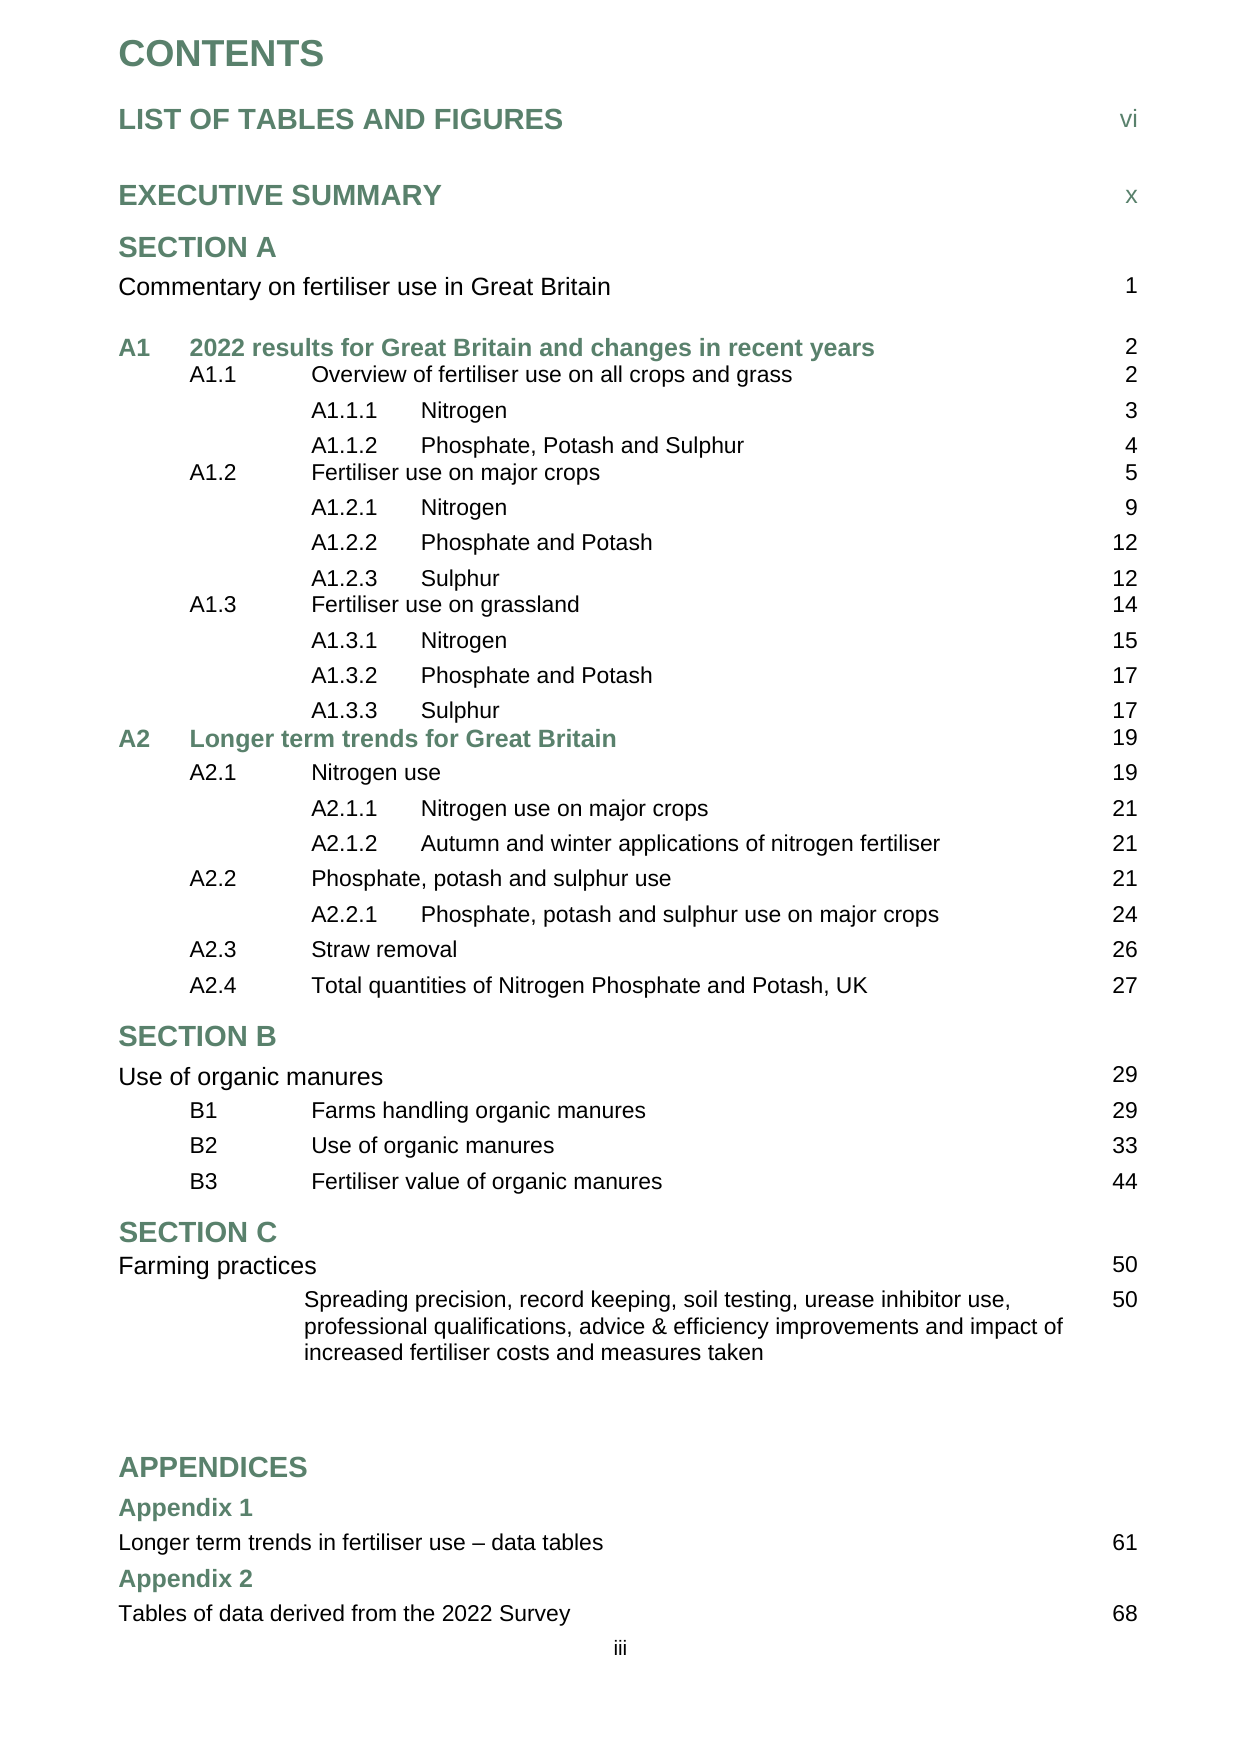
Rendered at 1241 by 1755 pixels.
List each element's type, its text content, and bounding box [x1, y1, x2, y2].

table_cell [392, 1450, 1077, 1485]
table_cell Nitrogen use on major crops [409, 795, 1073, 830]
table_cell A2.1.2 [300, 830, 409, 865]
table_cell Fertiliser use on major crops [300, 459, 1073, 494]
table_cell 24 [1073, 901, 1137, 936]
table_cell Nitrogen [409, 397, 1073, 432]
table_cell vi [1073, 95, 1137, 142]
table_cell 19 [1073, 759, 1137, 794]
table_cell Overview of fertiliser use on all crops and grass [300, 361, 1073, 397]
table_cell [118, 759, 178, 794]
table_cell [178, 432, 300, 458]
table_cell [361, 1203, 1077, 1216]
table_cell Spreading precision, record keeping, soil testing, urease inhibitor use, professional qualifications, advice & efficiency improvements and impact of increased fertiliser costs and measures taken [293, 1286, 1077, 1369]
table_cell 27 [1073, 972, 1137, 1007]
table_cell 12 [1073, 529, 1137, 565]
table_cell A2.1.1 [300, 795, 409, 830]
table_cell A1.1.1 [300, 397, 409, 432]
table_cell [392, 1381, 1077, 1416]
table_cell [118, 1007, 1137, 1019]
table_cell [178, 494, 300, 529]
table_cell [118, 529, 178, 565]
table_cell [118, 1485, 1077, 1493]
table_cell [316, 1416, 392, 1450]
table_cell [178, 397, 300, 432]
table_cell A2.1 [178, 759, 300, 794]
table_cell [118, 901, 178, 936]
table_cell Farms handling organic manures [300, 1097, 1077, 1132]
table_cell A2.4 [178, 972, 300, 1007]
table_cell Nitrogen [409, 627, 1073, 662]
table_cell [686, 1529, 1077, 1564]
table_cell 17 [1073, 698, 1137, 724]
table_cell A1.2 [178, 459, 300, 494]
table_cell Phosphate and Potash [409, 662, 1073, 697]
table_cell [178, 901, 300, 936]
table_cell A2.3 [178, 936, 300, 972]
table_cell A1.2.2 [300, 529, 409, 565]
table_cell [118, 432, 178, 458]
table_cell [1078, 1493, 1137, 1529]
table_cell 50 [1078, 1251, 1137, 1286]
table_cell 50 [1078, 1286, 1137, 1369]
table_cell 19 [1073, 724, 1137, 759]
table_cell APPENDICES [118, 1450, 316, 1485]
table_cell [392, 1369, 1077, 1381]
table_cell A1.3 [178, 591, 300, 627]
table_cell Phosphate and Potash [409, 529, 1073, 565]
table_cell Phosphate, potash and sulphur use on major crops [409, 901, 1073, 936]
table_cell A1.2.3 [300, 565, 409, 591]
table_cell A2 [118, 724, 178, 759]
table_cell x [1073, 171, 1137, 218]
table_cell Use of organic manures [118, 1061, 1073, 1097]
table_cell 44 [1078, 1168, 1137, 1203]
table_cell [118, 936, 178, 972]
table_cell A1.1 [178, 361, 300, 397]
table_cell [1078, 1564, 1137, 1599]
table_cell [118, 1203, 316, 1216]
table_cell Straw removal [300, 936, 1073, 972]
table_cell 14 [1073, 591, 1137, 627]
table_cell Farming practices [118, 1251, 1077, 1286]
table_cell [1073, 76, 1137, 95]
table_cell [118, 361, 178, 397]
table_cell Nitrogen use [300, 759, 1073, 794]
table_cell [118, 830, 178, 865]
table_cell [178, 529, 300, 565]
table_cell [118, 698, 178, 724]
table_cell [1073, 143, 1137, 171]
table_cell [1078, 1416, 1137, 1450]
table_cell [178, 565, 300, 591]
table_cell Longer term trends in fertiliser use – data tables [118, 1529, 686, 1564]
table_cell [178, 830, 300, 865]
table_cell 33 [1078, 1132, 1137, 1168]
table_cell [118, 1369, 316, 1381]
table_cell 26 [1073, 936, 1137, 972]
table_cell [118, 219, 1137, 230]
table_cell [118, 627, 178, 662]
table_cell Longer term trends for Great Britain [178, 724, 1073, 759]
table_cell [1078, 1216, 1137, 1251]
table_cell 4 [1073, 432, 1137, 458]
table_cell Phosphate, Potash and Sulphur [409, 432, 1073, 458]
table_cell [118, 1381, 316, 1416]
table_cell B2 [178, 1132, 300, 1168]
table_cell [686, 1600, 1077, 1635]
table_cell [118, 143, 1073, 171]
table_cell 17 [1073, 662, 1137, 697]
table_cell 9 [1073, 494, 1137, 529]
table_cell [178, 627, 300, 662]
table_cell [118, 662, 178, 697]
table_cell 21 [1073, 795, 1137, 830]
table_cell Sulphur [409, 698, 1073, 724]
table_cell Autumn and winter applications of nitrogen fertiliser [409, 830, 1073, 865]
table_cell 15 [1073, 627, 1137, 662]
table_cell SECTION C [118, 1216, 316, 1251]
table_cell [118, 865, 178, 901]
table_cell 21 [1073, 830, 1137, 865]
table_cell 1 [1073, 272, 1137, 308]
table_cell [118, 1286, 178, 1369]
table_cell [118, 795, 178, 830]
table_cell B3 [178, 1168, 300, 1203]
table_cell SECTION A [118, 230, 1137, 272]
table_cell [118, 494, 178, 529]
table_cell [316, 1369, 392, 1381]
table_cell SECTION B [118, 1019, 1137, 1061]
table_cell Appendix 2 [118, 1564, 1077, 1599]
table_cell 21 [1073, 865, 1137, 901]
table_cell [178, 662, 300, 697]
table_cell EXECUTIVE SUMMARY [118, 171, 1073, 218]
table_cell [316, 1450, 392, 1485]
table_cell [118, 972, 178, 1007]
table_cell [178, 698, 300, 724]
table_cell A1.3.3 [300, 698, 409, 724]
table_cell [118, 76, 1073, 95]
table_cell [316, 1381, 392, 1416]
table_cell 5 [1073, 459, 1137, 494]
table_cell [178, 795, 300, 830]
table_cell [1078, 1381, 1137, 1416]
table_cell Tables of data derived from the 2022 Survey [118, 1600, 686, 1635]
table_cell 2 [1073, 361, 1137, 397]
table_cell [1078, 1203, 1137, 1216]
table_cell 29 [1073, 1061, 1137, 1097]
table_cell [361, 1216, 1077, 1251]
table_cell [1078, 1485, 1137, 1493]
table_cell 2 [1073, 308, 1137, 361]
table_cell [118, 397, 178, 432]
table_cell B1 [178, 1097, 300, 1132]
table_cell Total quantities of Nitrogen Phosphate and Potash, UK [300, 972, 1073, 1007]
table_cell A2.2 [178, 865, 300, 901]
table_header CONTENTS [118, 29, 1137, 76]
table_cell [118, 1097, 178, 1132]
table_cell [316, 1216, 361, 1251]
table_cell 2022 results for Great Britain and changes in recent years [178, 308, 1073, 361]
table_cell Nitrogen [409, 494, 1073, 529]
table_cell [178, 1286, 293, 1369]
table_cell [118, 1132, 178, 1168]
table_cell 61 [1078, 1529, 1137, 1564]
table_cell [1078, 1369, 1137, 1381]
table_cell A1.3.1 [300, 627, 409, 662]
table_cell [118, 459, 178, 494]
table_cell Fertiliser value of organic manures [300, 1168, 1077, 1203]
table_cell A2.2.1 [300, 901, 409, 936]
table_cell A1 [118, 308, 178, 361]
table_cell [118, 1168, 178, 1203]
table_cell [118, 1416, 316, 1450]
table_cell [118, 565, 178, 591]
table_cell Phosphate, potash and sulphur use [300, 865, 1073, 901]
table_cell [392, 1416, 1077, 1450]
table_cell 68 [1078, 1600, 1137, 1635]
table_cell Appendix 1 [118, 1493, 1077, 1529]
table_cell [118, 591, 178, 627]
table_cell A1.2.1 [300, 494, 409, 529]
table_cell 12 [1073, 565, 1137, 591]
table_cell [316, 1203, 361, 1216]
table_cell 3 [1073, 397, 1137, 432]
table_cell 29 [1078, 1097, 1137, 1132]
table_cell [1078, 1450, 1137, 1485]
table_cell Sulphur [409, 565, 1073, 591]
table_cell Fertiliser use on grassland [300, 591, 1073, 627]
table_cell LIST OF TABLES AND FIGURES [118, 95, 1073, 142]
table_cell Use of organic manures [300, 1132, 1077, 1168]
table_cell A1.3.2 [300, 662, 409, 697]
table_cell A1.1.2 [300, 432, 409, 458]
table_cell Commentary on fertiliser use in Great Britain [118, 272, 1073, 308]
